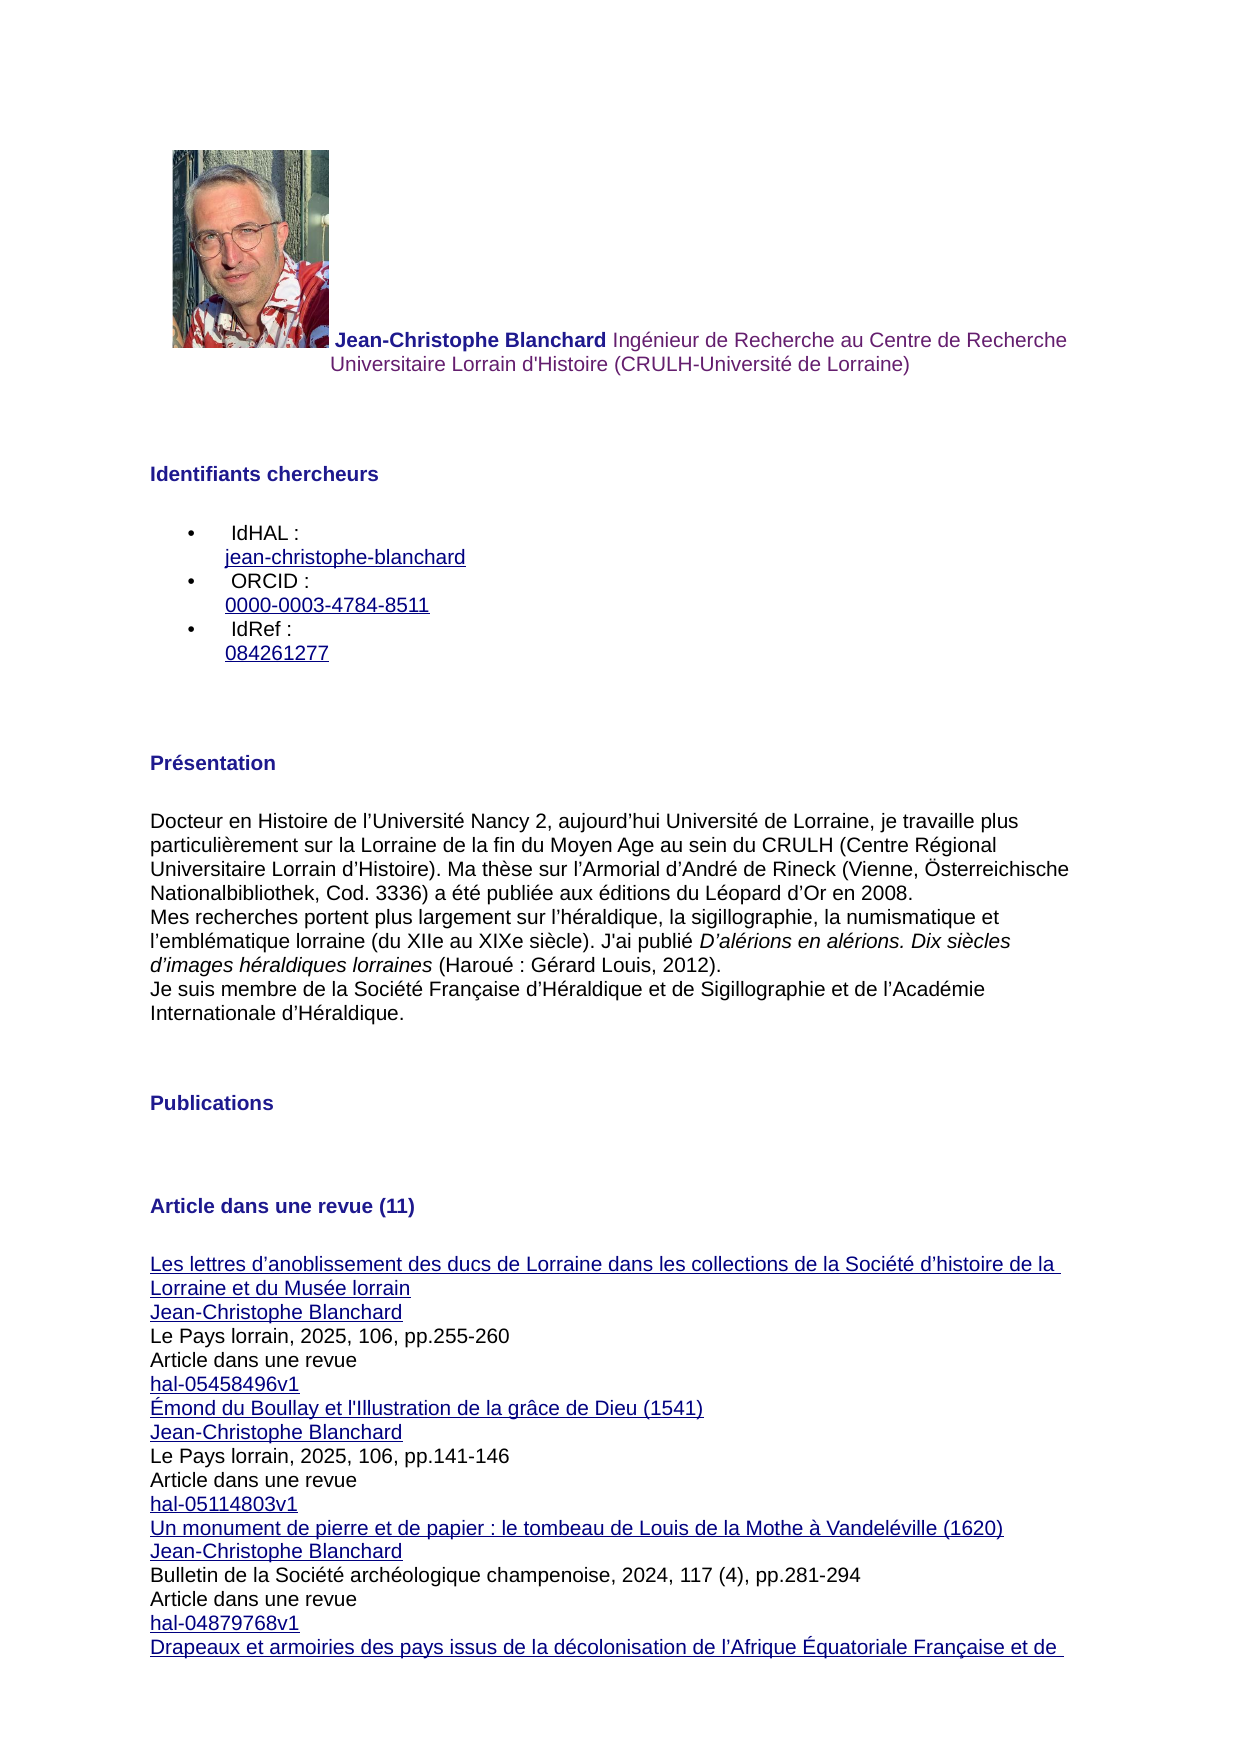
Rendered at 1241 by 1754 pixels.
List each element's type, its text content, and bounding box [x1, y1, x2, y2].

list 084261277 [187, 640, 1090, 664]
subtitle Publications [150, 1090, 1090, 1114]
table_cell Un monument de pierre et de papier : le tombeau de Louis de la Mothe à Vandeléville (1620) Jean-Christophe Blanchard Bulletin de la Société archéologique champenoise, 2024, 117 (4), pp.281-294 Article dans une revue hal-04879768v1 [150, 1515, 1090, 1635]
subtitle Identifiants chercheurs [150, 462, 1090, 486]
list jean-christophe-blanchard [187, 544, 1090, 568]
subtitle Présentation [150, 751, 1090, 775]
picture [172, 150, 329, 348]
table_cell Drapeaux et armoiries des pays issus de la décolonisation de l’Afrique Équatoriale Française et de [150, 1635, 1090, 1659]
text Mes recherches portent plus largement sur l’héraldique, la sigillographie, la numismatique et l’emblématique lorraine (du XIIe au XIXe siècle). J'ai publié D’alérions en alérions. Dix siècles d’images héraldiques lorraines (Haroué : Gérard Louis, 2012). [150, 905, 1090, 977]
list 0000-0003-4784-8511 [187, 592, 1090, 616]
list IdHAL : [187, 521, 1090, 544]
list ORCID : [187, 568, 1090, 592]
table_header Les lettres d’anoblissement des ducs de Lorraine dans les collections de la Société d’histoire de la Lorraine et du Musée lorrain Jean-Christophe Blanchard Le Pays lorrain, 2025, 106, pp.255-260 Article dans une revue hal-05458496v1 [150, 1252, 1090, 1396]
subtitle Jean-Christophe Blanchard Ingénieur de Recherche au Centre de Recherche Universitaire Lorrain d'Histoire (CRULH-Université de Lorraine) [150, 150, 1090, 376]
list IdRef : [187, 616, 1090, 640]
table_cell Émond du Boullay et l'Illustration de la grâce de Dieu (1541) Jean-Christophe Blanchard Le Pays lorrain, 2025, 106, pp.141-146 Article dans une revue hal-05114803v1 [150, 1396, 1090, 1515]
text Docteur en Histoire de l’Université Nancy 2, aujourd’hui Université de Lorraine, je travaille plus particulièrement sur la Lorraine de la fin du Moyen Age au sein du CRULH (Centre Régional Universitaire Lorrain d’Histoire). Ma thèse sur l’Armorial d’André de Rineck (Vienne, Österreichische Nationalbibliothek, Cod. 3336) a été publiée aux éditions du Léopard d’Or en 2008. [150, 809, 1090, 905]
subtitle Article dans une revue (11) [150, 1193, 1090, 1217]
text Je suis membre de la Société Française d’Héraldique et de Sigillographie et de l’Académie Internationale d’Héraldique. [150, 977, 1090, 1025]
